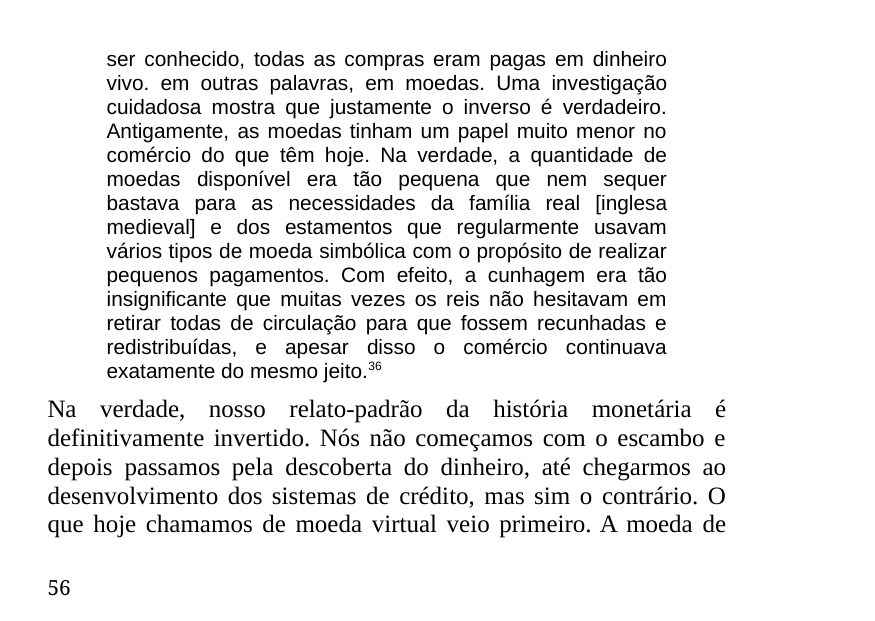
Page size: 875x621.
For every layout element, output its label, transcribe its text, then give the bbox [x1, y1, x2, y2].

text Na verdade, nosso relato-padrão da história monetária é definitivamente invertido. Nós não começamos com o escambo e depois passamos pela descoberta do dinheiro, até chegarmos ao desenvolvimento dos sistemas de crédito, mas sim o contrário. O que hoje chamamos de moeda virtual veio primeiro. A moeda de [47, 394, 726, 538]
text ser conhecido, todas as compras eram pagas em dinheiro vivo. em outras palavras, em moedas. Uma investigação cuidadosa mostra que justamente o inverso é verdadeiro. Antigamente, as moedas tinham um papel muito menor no comércio do que têm hoje. Na verdade, a quantidade de moedas disponível era tão pequena que nem sequer bastava para as necessidades da família real [inglesa medieval] e dos estamentos que regularmente usavam vários tipos de moeda simbólica com o propósito de realizar pequenos pagamentos. Com efeito, a cunhagem era tão insignificante que muitas vezes os reis não hesitavam em retirar todas de circulação para que fossem recunhadas e redistribuídas, e apesar disso o comércio continuava exatamente do mesmo jeito. [106, 47, 667, 383]
